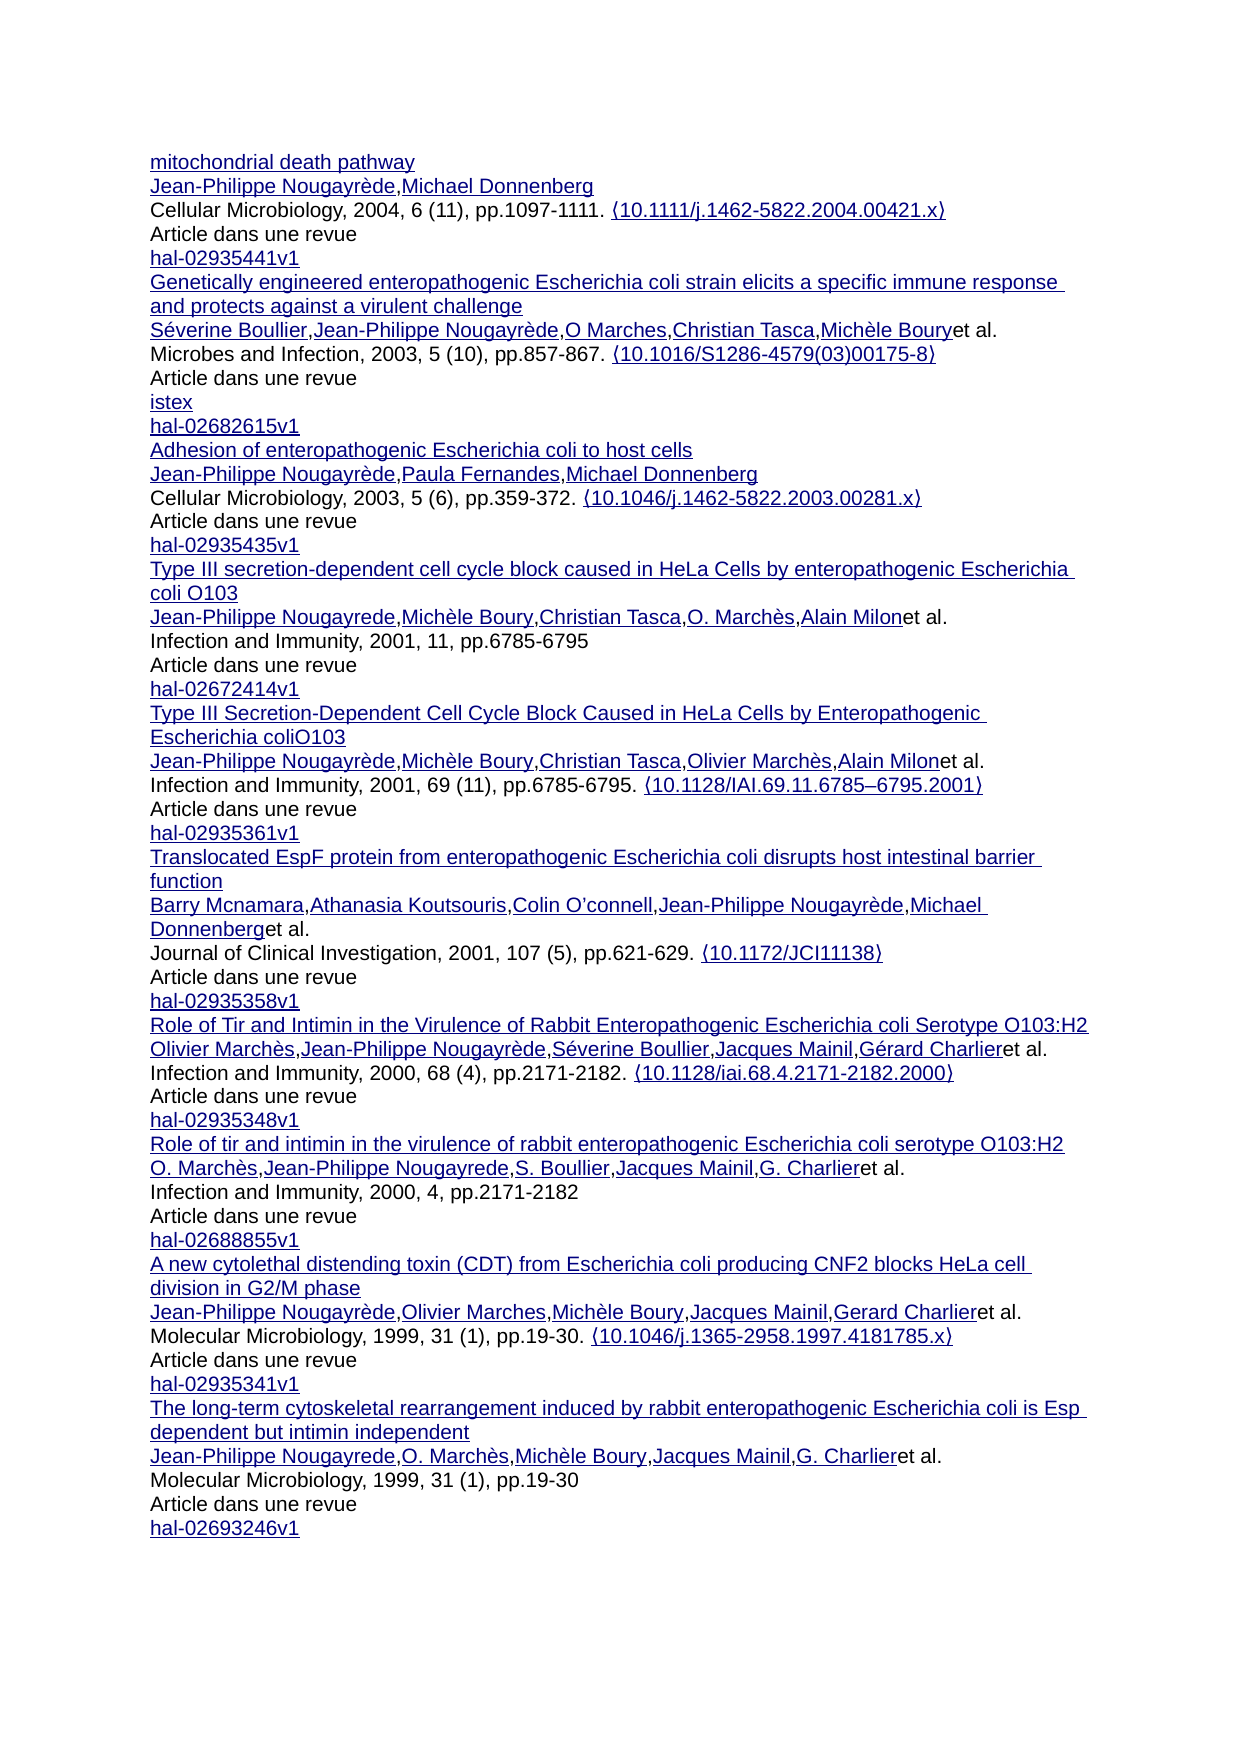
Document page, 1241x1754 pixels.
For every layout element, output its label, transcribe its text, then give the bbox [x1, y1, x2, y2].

table_cell Role of tir and intimin in the virulence of rabbit enteropathogenic Escherichia coli serotype O103:H2 O. Marchès,Jean-Philippe Nougayrede,S. Boullier,Jacques Mainil,G. Charlieret al. Infection and Immunity, 2000, 4, pp.2171-2182 Article dans une revue hal-02688855v1 [150, 1132, 1090, 1252]
table_cell The long-term cytoskeletal rearrangement induced by rabbit enteropathogenic Escherichia coli is Esp dependent but intimin independent Jean-Philippe Nougayrede,O. Marchès,Michèle Boury,Jacques Mainil,G. Charlieret al. Molecular Microbiology, 1999, 31 (1), pp.19-30 Article dans une revue hal-02693246v1 [150, 1396, 1090, 1539]
table_cell Type III Secretion-Dependent Cell Cycle Block Caused in HeLa Cells by Enteropathogenic Escherichia coliO103 Jean-Philippe Nougayrède,Michèle Boury,Christian Tasca,Olivier Marchès,Alain Milonet al. Infection and Immunity, 2001, 69 (11), pp.6785-6795. ⟨10.1128/IAI.69.11.6785–6795.2001⟩ Article dans une revue hal-02935361v1 [150, 701, 1090, 845]
table_cell Role of Tir and Intimin in the Virulence of Rabbit Enteropathogenic Escherichia coli Serotype O103:H2 Olivier Marchès,Jean-Philippe Nougayrède,Séverine Boullier,Jacques Mainil,Gérard Charlieret al. Infection and Immunity, 2000, 68 (4), pp.2171-2182. ⟨10.1128/iai.68.4.2171-2182.2000⟩ Article dans une revue hal-02935348v1 [150, 1013, 1090, 1132]
table_cell Translocated EspF protein from enteropathogenic Escherichia coli disrupts host intestinal barrier function Barry Mcnamara,Athanasia Koutsouris,Colin O’connell,Jean-Philippe Nougayrède,Michael Donnenberget al. Journal of Clinical Investigation, 2001, 107 (5), pp.621-629. ⟨10.1172/JCI11138⟩ Article dans une revue hal-02935358v1 [150, 845, 1090, 1012]
table_cell Type III secretion-dependent cell cycle block caused in HeLa Cells by enteropathogenic Escherichia coli O103 Jean-Philippe Nougayrede,Michèle Boury,Christian Tasca,O. Marchès,Alain Milonet al. Infection and Immunity, 2001, 11, pp.6785-6795 Article dans une revue hal-02672414v1 [150, 557, 1090, 701]
table_cell Genetically engineered enteropathogenic Escherichia coli strain elicits a specific immune response and protects against a virulent challenge Séverine Boullier,Jean-Philippe Nougayrède,O Marches,Christian Tasca,Michèle Bouryet al. Microbes and Infection, 2003, 5 (10), pp.857-867. ⟨10.1016/S1286-4579(03)00175-8⟩ Article dans une revue istex hal-02682615v1 [150, 270, 1090, 437]
table_cell A new cytolethal distending toxin (CDT) from Escherichia coli producing CNF2 blocks HeLa cell division in G2/M phase Jean-Philippe Nougayrède,Olivier Marches,Michèle Boury,Jacques Mainil,Gerard Charlieret al. Molecular Microbiology, 1999, 31 (1), pp.19-30. ⟨10.1046/j.1365-2958.1997.4181785.x⟩ Article dans une revue hal-02935341v1 [150, 1252, 1090, 1396]
table_cell mitochondrial death pathway Jean-Philippe Nougayrède,Michael Donnenberg Cellular Microbiology, 2004, 6 (11), pp.1097-1111. ⟨10.1111/j.1462-5822.2004.00421.x⟩ Article dans une revue hal-02935441v1 [150, 150, 1090, 270]
table_cell Adhesion of enteropathogenic Escherichia coli to host cells Jean-Philippe Nougayrède,Paula Fernandes,Michael Donnenberg Cellular Microbiology, 2003, 5 (6), pp.359-372. ⟨10.1046/j.1462-5822.2003.00281.x⟩ Article dans une revue hal-02935435v1 [150, 438, 1090, 557]
